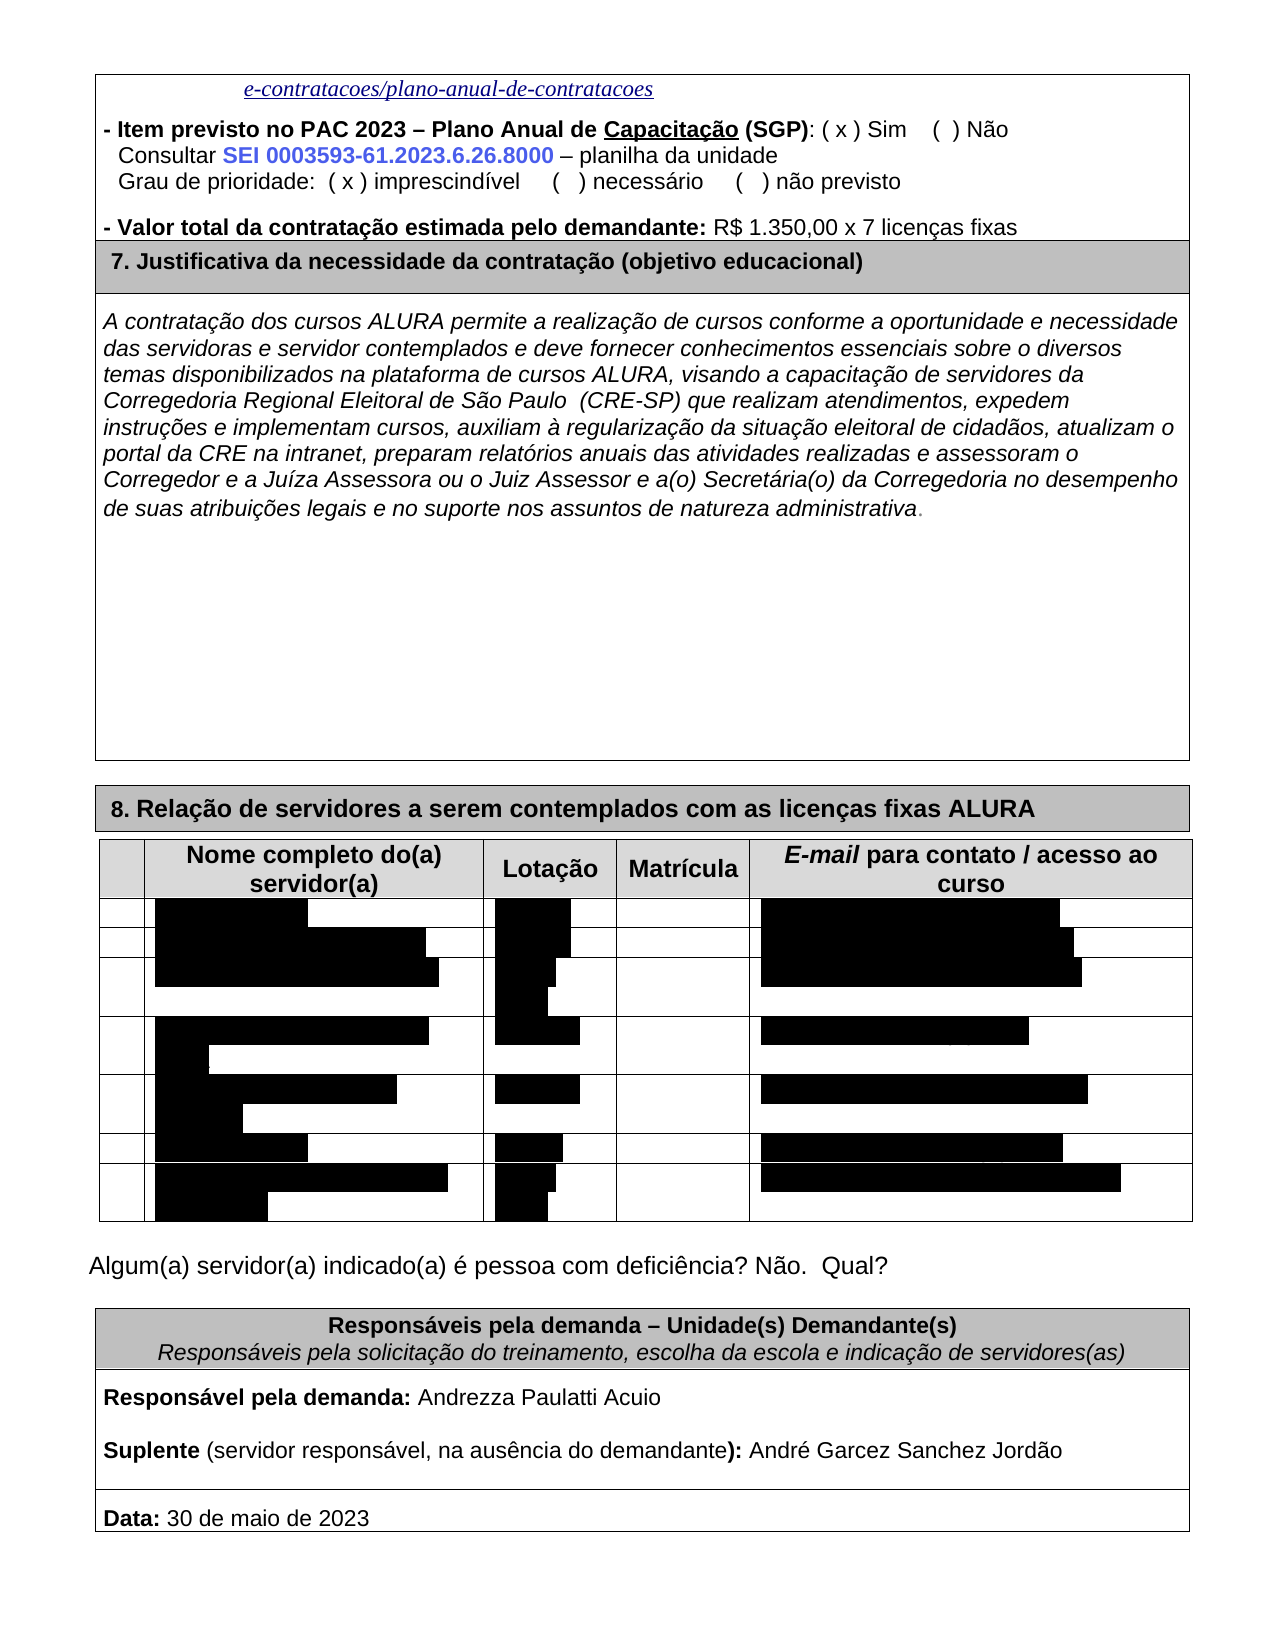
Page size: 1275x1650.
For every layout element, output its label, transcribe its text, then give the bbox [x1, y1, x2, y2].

table_cell [617, 899, 749, 927]
table_cell CRE-GAB [484, 1164, 616, 1221]
table_cell Claudia Gargi [145, 899, 483, 927]
table_cell [617, 1017, 749, 1074]
table_cell SEDS [484, 1134, 616, 1162]
subtitle Algum(a) servidor(a) indicado(a) é pessoa com deficiência? Não. Qual? [88, 1251, 1181, 1279]
table_header [100, 840, 144, 897]
table_cell Data: 30 de maio de 2023 [96, 1490, 1189, 1531]
table_cell [100, 899, 144, 927]
table_cell michelle.fock@tre-sp.jus.br [750, 1134, 1192, 1162]
table_cell [617, 958, 749, 1016]
table_cell Michelle Fock [145, 1134, 483, 1162]
table_cell Fábio Adilson Matias da Silva [145, 1017, 483, 1074]
table_cell Eneida de Souza Nakano [145, 958, 483, 1016]
table_cell Priscilla Carmo Lima Rico Madureira [145, 1164, 483, 1221]
table_cell A contratação dos cursos ALURA permite a realização de cursos conforme a oportunidade e necessidade das servidoras e servidor contemplados e deve fornecer conhecimentos essenciais sobre o diversos temas disponibilizados na plataforma de cursos ALURA, visando a capacitação de servidores da Corregedoria Regional Eleitoral de São Paulo (CRE-SP) que realizam atendimentos, expedem instruções e implementam cursos, auxiliam à regularização da situação eleitoral de cidadãos, atualizam o portal da CRE na intranet, preparam relatórios anuais das atividades realizadas e assessoram o Corregedor e a Juíza Assessora ou o Juiz Assessor e a(o) Secretária(o) da Corregedoria no desempenho de suas atribuições legais e no suporte nos assuntos de natureza administrativa. [96, 294, 1189, 760]
table_cell fabio.silva@tre-sp.jus.br [750, 1017, 1192, 1074]
table_cell [100, 1164, 144, 1221]
table_header Responsáveis pela demanda – Unidade(s) Demandante(s) Responsáveis pela solicitação do treinamento, escolha da escola e indicação de servidores(as) [96, 1309, 1189, 1368]
table_cell [100, 928, 144, 957]
table_cell Cristine Nadja de Araújo [145, 928, 483, 957]
table_header Matrícula [617, 840, 749, 897]
table_cell luciana.valdivia@tre-sp.jus.br [750, 1075, 1192, 1133]
table_cell e-contratacoes/plano-anual-de-contratacoes - Item previsto no PAC 2023 – Plano Anual de Capacitação (SGP): ( x ) Sim ( ) Não Consultar SEI 0003593-61.2023.6.26.8000 – planilha da unidade Grau de prioridade: ( x ) imprescindível ( ) necessário ( ) não previsto - Valor total da contratação estimada pelo demandante: R$ 1.350,00 x 7 licenças fixas [96, 75, 1189, 240]
table_cell 7. Justificativa da necessidade da contratação (objetivo educacional) [96, 241, 1189, 293]
table_cell [100, 958, 144, 1016]
table_cell claudia.gargi@tre-sp.jus.br [750, 899, 1192, 927]
table_cell eneida.nakano@tre-sp.jus.br [750, 958, 1192, 1016]
table_header 8. Relação de servidores a serem contemplados com as licenças fixas ALURA [96, 786, 1189, 831]
table_cell [617, 1075, 749, 1133]
table_cell SEDIC [484, 899, 616, 927]
table_cell SERSE [484, 1017, 616, 1074]
table_cell SERSE [484, 1075, 616, 1133]
table_header E-mail para contato / acesso ao curso [750, 840, 1192, 897]
table_header Lotação [484, 840, 616, 897]
table_cell SEDIC [484, 928, 616, 957]
table_cell cristine.araujo@tre-sp.jus.br [750, 928, 1192, 957]
table_cell Responsável pela demanda: Andrezza Paulatti Acuio Suplente (servidor responsável, na ausência do demandante): André Garcez Sanchez Jordão [96, 1370, 1189, 1489]
table_cell [100, 1075, 144, 1133]
table_header Nome completo do(a) servidor(a) [145, 840, 483, 897]
table_cell [100, 1017, 144, 1074]
table_cell CRE-GAB [484, 958, 616, 1016]
table_cell [617, 1164, 749, 1221]
table_cell [100, 1134, 144, 1162]
table_cell [617, 1134, 749, 1162]
table_cell priscilla.madureira@tre-sp.jus.br [750, 1164, 1192, 1221]
table_cell [617, 928, 749, 957]
table_cell Luciana Luiz Socorro Valdivia [145, 1075, 483, 1133]
